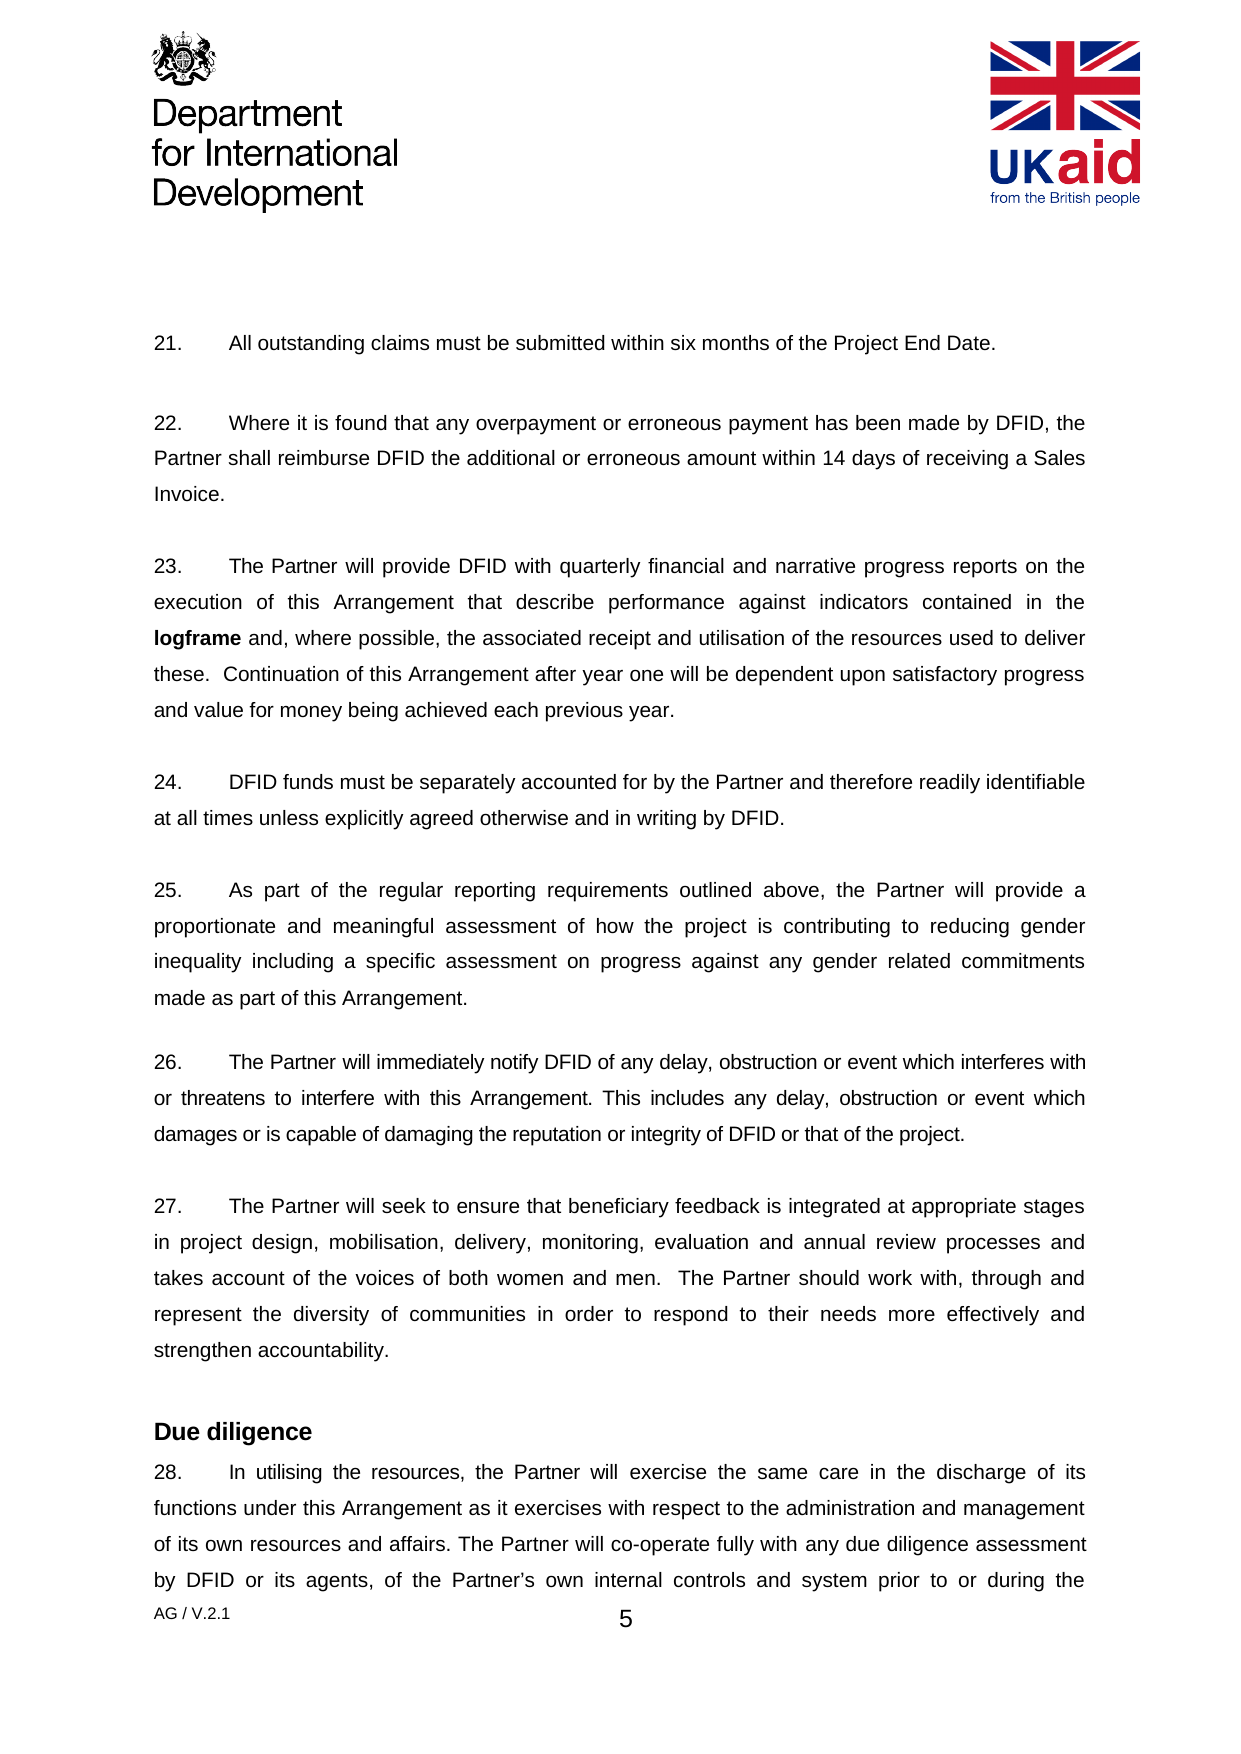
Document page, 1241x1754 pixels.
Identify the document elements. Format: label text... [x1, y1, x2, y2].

list All outstanding claims must be submitted within six months of the Project End Date. [153, 331, 1087, 355]
list The Partner will immediately notify DFID of any delay, obstruction or event which interferes with or threatens to interfere with this Arrangement. This includes any delay, obstruction or event which damages or is capable of damaging the reputation or integrity of DFID or that of the project. [153, 1050, 1087, 1146]
list As part of the regular reporting requirements outlined above, the Partner will provide a proportionate and meaningful assessment of how the project is contributing to reducing gender inequality including a specific assessment on progress against any gender related commitments made as part of this Arrangement. [153, 877, 1087, 1009]
list In utilising the resources, the Partner will exercise the same care in the discharge of its functions under this Arrangement as it exercises with respect to the administration and management of its own resources and affairs. The Partner will co-operate fully with any due diligence assessment by DFID or its agents, of the Partner’s own internal controls and system prior to or during the [153, 1460, 1087, 1591]
list Where it is found that any overpayment or erroneous payment has been made by DFID, the Partner shall reimburse DFID the additional or erroneous amount within 14 days of receiving a Sales Invoice. [153, 410, 1087, 506]
list The Partner will provide DFID with quarterly financial and narrative progress reports on the execution of this Arrangement that describe performance against indicators contained in the logframe and, where possible, the associated receipt and utilisation of the resources used to deliver these. Continuation of this Arrangement after year one will be dependent upon satisfactory progress and value for money being achieved each previous year. [153, 554, 1087, 722]
text Due diligence [153, 1417, 1087, 1445]
list DFID funds must be separately accounted for by the Partner and therefore readily identifiable at all times unless explicitly agreed otherwise and in writing by DFID. [153, 770, 1087, 829]
list The Partner will seek to ensure that beneficiary feedback is integrated at appropriate stages in project design, mobilisation, delivery, monitoring, evaluation and annual review processes and takes account of the voices of both women and men. The Partner should work with, through and represent the diversity of communities in order to respond to their needs more effectively and strengthen accountability. [153, 1194, 1087, 1361]
